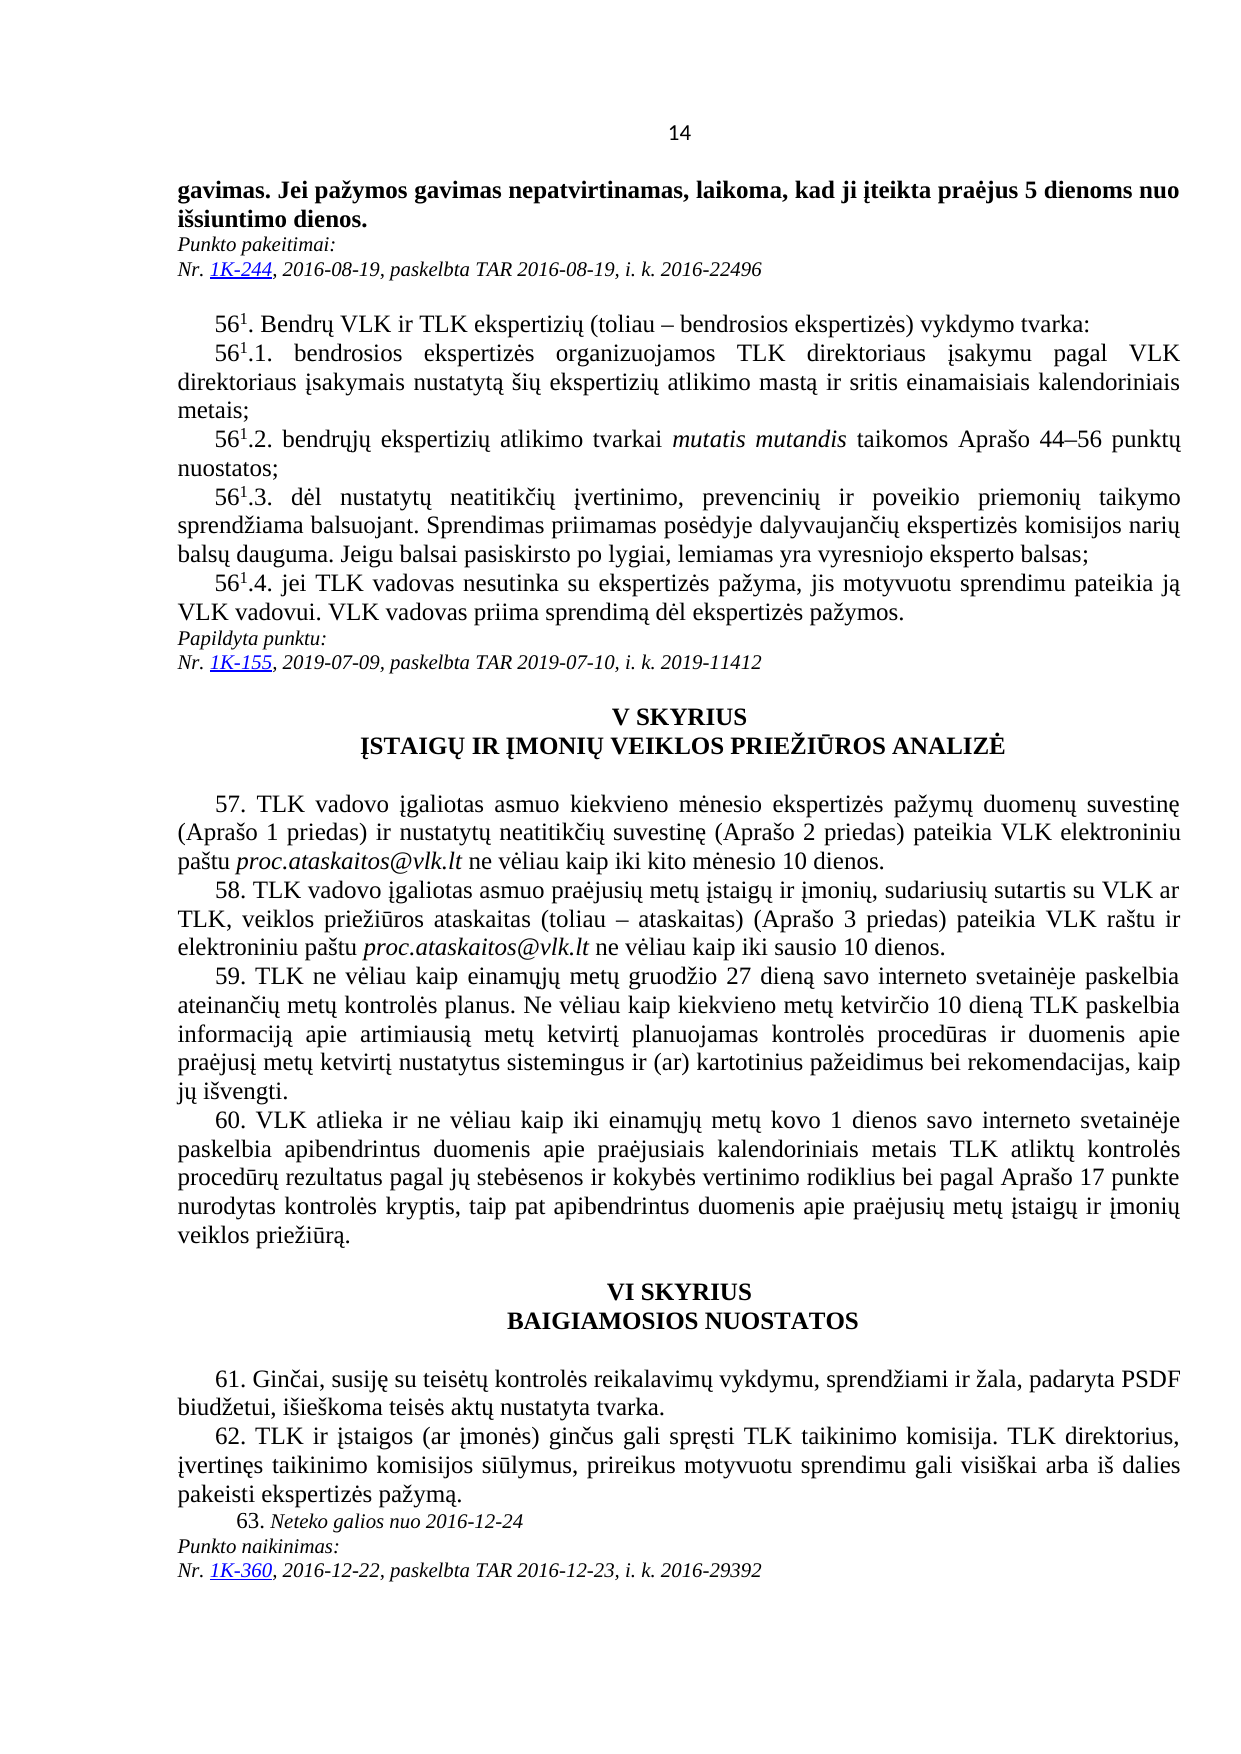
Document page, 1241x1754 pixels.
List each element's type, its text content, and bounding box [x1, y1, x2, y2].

text Punkto naikinimas: [177, 1534, 1181, 1558]
text 59. TLK ne vėliau kaip einamųjų metų gruodžio 27 dieną savo interneto svetainėje paskelbia ateinančių metų kontrolės planus. Ne vėliau kaip kiekvieno metų ketvirčio 10 dieną TLK paskelbia informaciją apie artimiausią metų ketvirtį planuojamas kontrolės procedūras ir duomenis apie praėjusį metų ketvirtį nustatytus sistemingus ir (ar) kartotinius pažeidimus bei rekomendacijas, kaip jų išvengti. [177, 961, 1181, 1105]
text Nr. 1K-360, 2016-12-22, paskelbta TAR 2016-12-23, i. k. 2016-29392 [177, 1558, 1181, 1582]
text 63. Neteko galios nuo 2016-12-24 [177, 1507, 1181, 1534]
text Nr. 1K-244, 2016-08-19, paskelbta TAR 2016-08-19, i. k. 2016-22496 [177, 256, 1181, 281]
text Nr. 1K-155, 2019-07-09, paskelbta TAR 2019-07-10, i. k. 2019-11412 [177, 649, 1181, 674]
text VI SKYRIUS [177, 1277, 1181, 1306]
text gavimas. Jei pažymos gavimas nepatvirtinamas, laikoma, kad ji įteikta praėjus 5 dienoms nuo išsiuntimo dienos. [177, 175, 1181, 232]
text 58. TLK vadovo įgaliotas asmuo praėjusių metų įstaigų ir įmonių, sudariusių sutartis su VLK ar TLK, veiklos priežiūros ataskaitas (toliau – ataskaitas) (Aprašo 3 priedas) pateikia VLK raštu ir elektroniniu paštu proc.ataskaitos@vlk.lt ne vėliau kaip iki sausio 10 dienos. [177, 875, 1181, 961]
text 60. VLK atlieka ir ne vėliau kaip iki einamųjų metų kovo 1 dienos savo interneto svetainėje paskelbia apibendrintus duomenis apie praėjusiais kalendoriniais metais TLK atliktų kontrolės procedūrų rezultatus pagal jų stebėsenos ir kokybės vertinimo rodiklius bei pagal Aprašo 17 punkte nurodytas kontrolės kryptis, taip pat apibendrintus duomenis apie praėjusių metų įstaigų ir įmonių veiklos priežiūrą. [177, 1105, 1181, 1249]
text 57. TLK vadovo įgaliotas asmuo kiekvieno mėnesio ekspertizės pažymų duomenų suvestinę (Aprašo 1 priedas) ir nustatytų neatitikčių suvestinę (Aprašo 2 priedas) pateikia VLK elektroniniu paštu proc.ataskaitos@vlk.lt ne vėliau kaip iki kito mėnesio 10 dienos. [177, 789, 1181, 875]
text Punkto pakeitimai: [177, 232, 1181, 256]
text 62. TLK ir įstaigos (ar įmonės) ginčus gali spręsti TLK taikinimo komisija. TLK direktorius, įvertinęs taikinimo komisijos siūlymus, prireikus motyvuotu sprendimu gali visiškai arba iš dalies pakeisti ekspertizės pažymą. [177, 1421, 1181, 1507]
text 61. Ginčai, susiję su teisėtų kontrolės reikalavimų vykdymu, sprendžiami ir žala, padaryta PSDF biudžetui, išieškoma teisės aktų nustatyta tvarka. [177, 1364, 1181, 1421]
text 561. Bendrų VLK ir TLK ekspertizių (toliau – bendrosios ekspertizės) vykdymo tvarka: [177, 309, 1181, 338]
text BAIGIAMOSIOS NUOSTATOS [177, 1306, 1181, 1335]
text 561.1. bendrosios ekspertizės organizuojamos TLK direktoriaus įsakymu pagal VLK direktoriaus įsakymais nustatytą šių ekspertizių atlikimo mastą ir sritis einamaisiais kalendoriniais metais; [177, 338, 1181, 424]
text Papildyta punktu: [177, 626, 1181, 649]
text 561.3. dėl nustatytų neatitikčių įvertinimo, prevencinių ir poveikio priemonių taikymo sprendžiama balsuojant. Sprendimas priimamas posėdyje dalyvaujančių ekspertizės komisijos narių balsų dauguma. Jeigu balsai pasiskirsto po lygiai, lemiamas yra vyresniojo eksperto balsas; [177, 482, 1181, 568]
text ĮSTAIGŲ IR ĮMONIŲ VEIKLOS PRIEŽIŪROS ANALIZĖ [177, 731, 1181, 760]
text 561.2. bendrųjų ekspertizių atlikimo tvarkai mutatis mutandis taikomos Aprašo 44–56 punktų nuostatos; [177, 424, 1181, 482]
text 561.4. jei TLK vadovas nesutinka su ekspertizės pažyma, jis motyvuotu sprendimu pateikia ją VLK vadovui. VLK vadovas priima sprendimą dėl ekspertizės pažymos. [177, 568, 1181, 626]
text V SKYRIUS [177, 702, 1181, 731]
